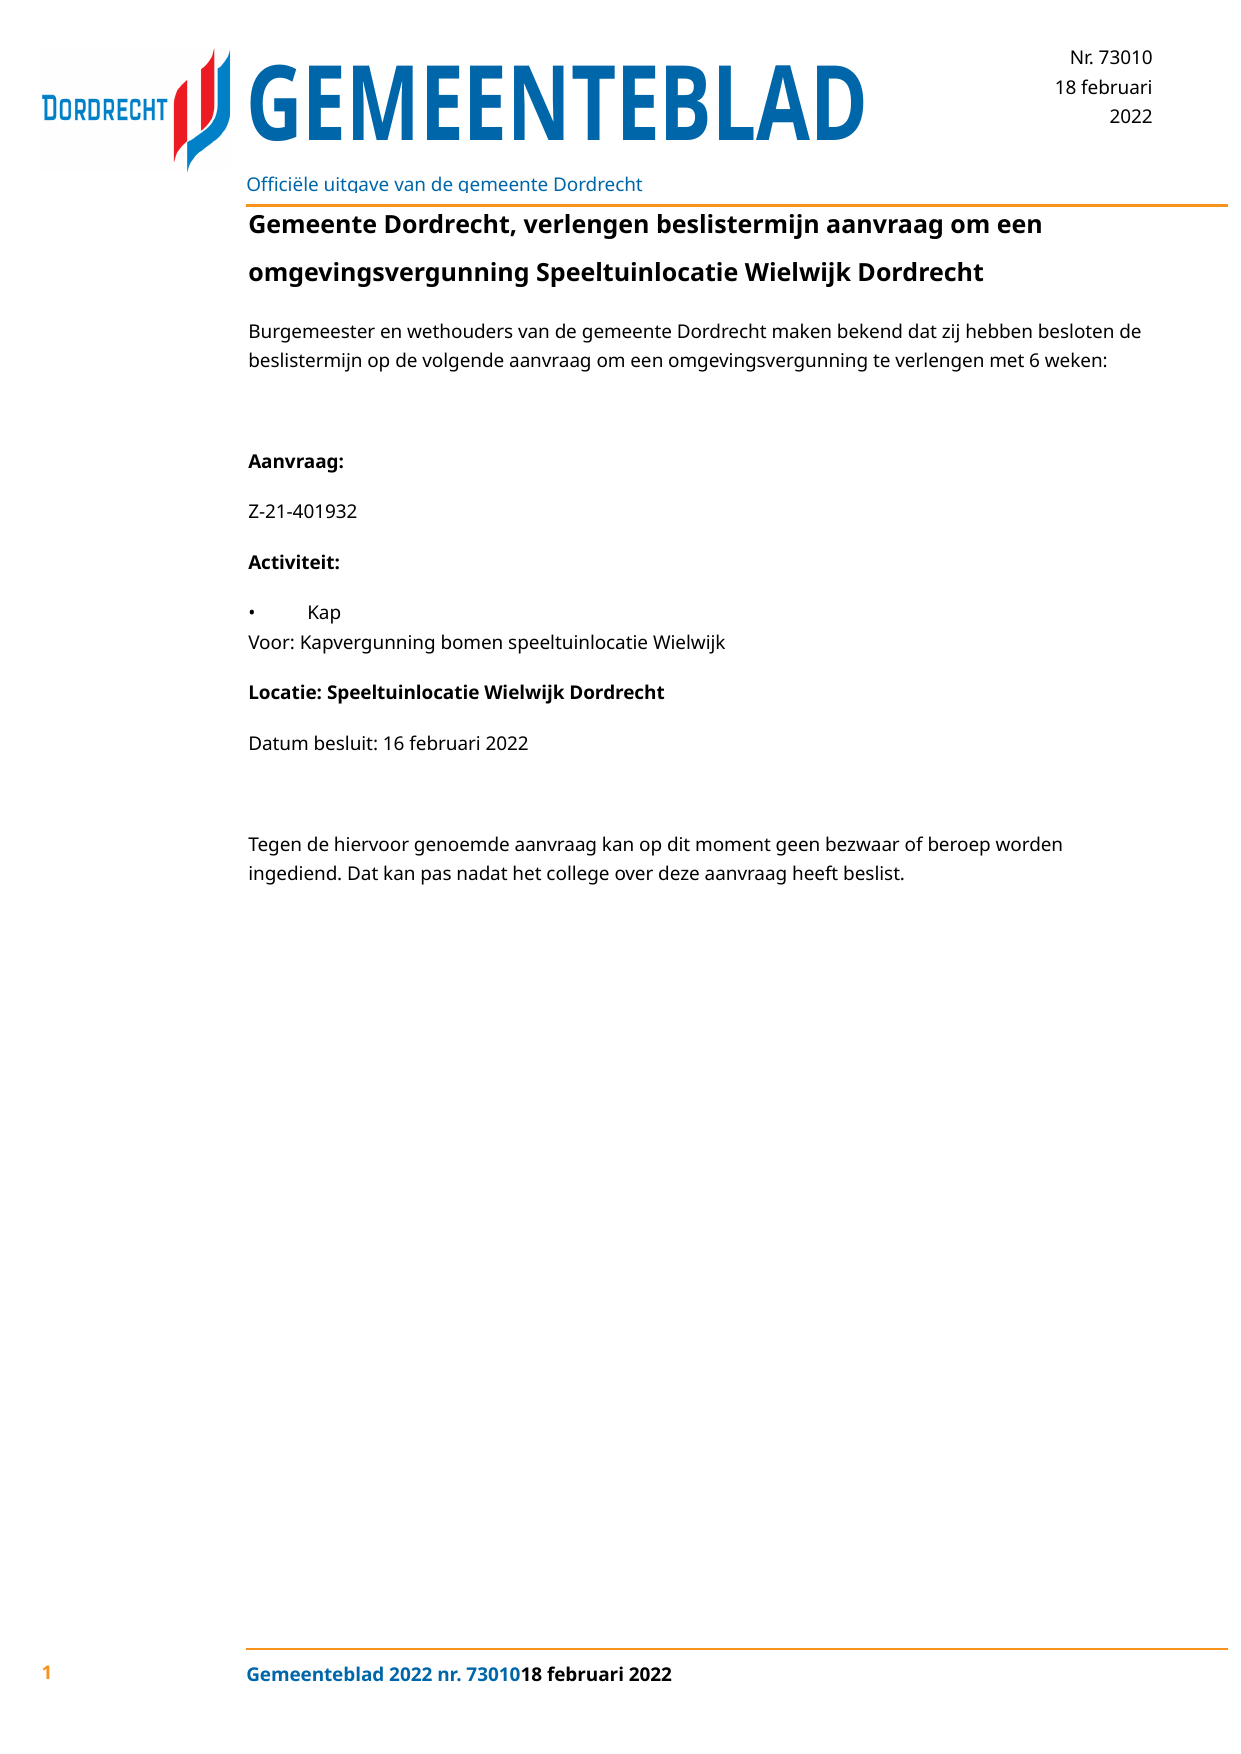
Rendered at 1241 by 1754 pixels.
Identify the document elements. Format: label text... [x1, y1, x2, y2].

text Aanvraag: [248, 448, 1152, 474]
text Tegen de hiervoor genoemde aanvraag kan op dit moment geen bezwaar of beroep worden ingediend. Dat kan pas nadat het college over deze aanvraag heeft beslist. [248, 831, 1152, 886]
text Activiteit: [248, 549, 1152, 575]
text Gemeente Dordrecht, verlengen beslistermijn aanvraag om een omgevingsvergunning Speeltuinlocatie Wielwijk Dordrecht [248, 207, 1152, 288]
text Datum besluit: 16 februari 2022 [248, 730, 1152, 756]
text Voor: Kapvergunning bomen speeltuinlocatie Wielwijk [248, 629, 1152, 655]
text Burgemeester en wethouders van de gemeente Dordrecht maken bekend dat zij hebben besloten de beslistermijn op de volgende aanvraag om een omgevingsvergunning te verlengen met 6 weken: [248, 318, 1152, 373]
text Z-21-401932 [248, 499, 1152, 524]
picture [41, 47, 231, 172]
text Locatie: Speeltuinlocatie Wielwijk Dordrecht [248, 679, 1152, 705]
list Kap [248, 599, 1152, 625]
